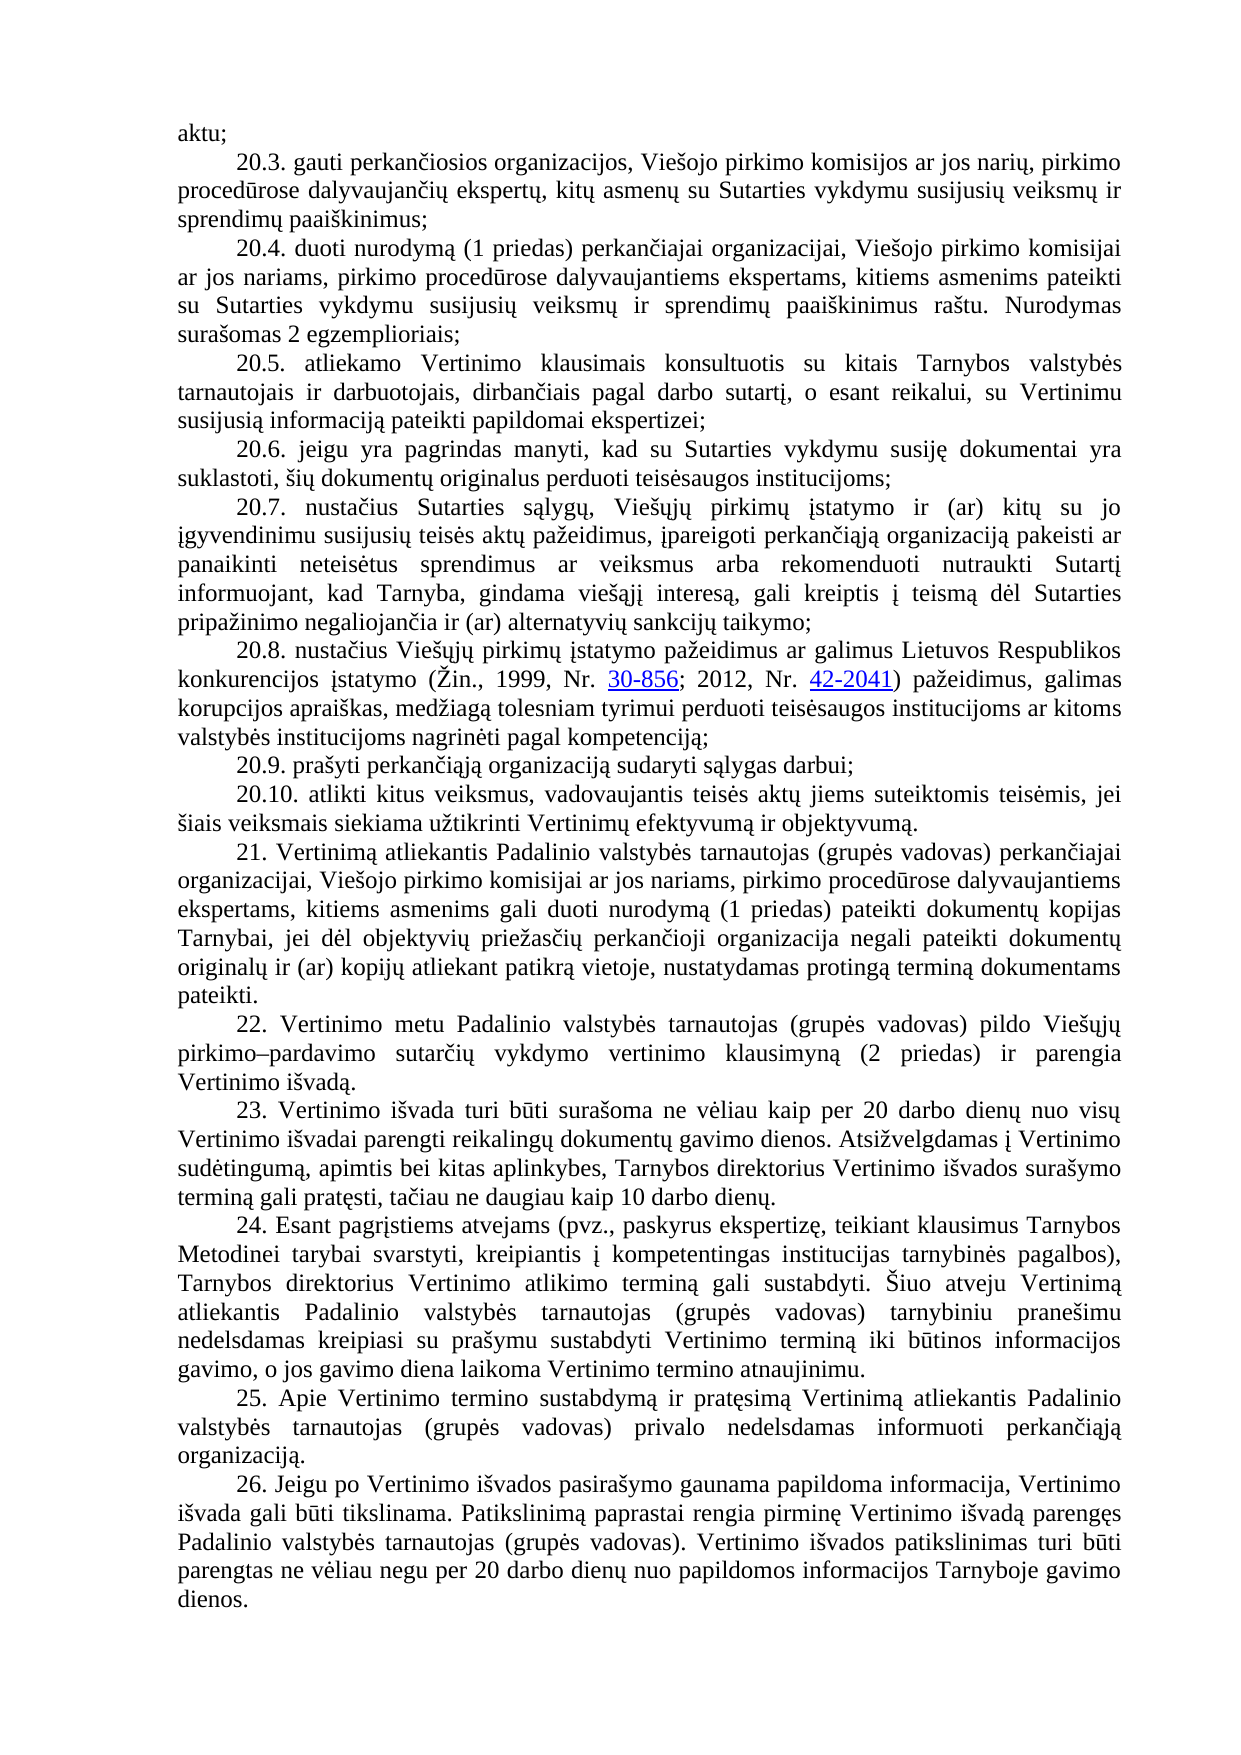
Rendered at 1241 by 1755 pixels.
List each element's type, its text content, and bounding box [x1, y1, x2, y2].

text aktu; [177, 118, 1122, 147]
text 20.9. prašyti perkančiąją organizaciją sudaryti sąlygas darbui; [177, 751, 1122, 779]
text 21. Vertinimą atliekantis Padalinio valstybės tarnautojas (grupės vadovas) perkančiajai organizacijai, Viešojo pirkimo komisijai ar jos nariams, pirkimo procedūrose dalyvaujantiems ekspertams, kitiems asmenims gali duoti nurodymą (1 priedas) pateikti dokumentų kopijas Tarnybai, jei dėl objektyvių priežasčių perkančioji organizacija negali pateikti dokumentų originalų ir (ar) kopijų atliekant patikrą vietoje, nustatydamas protingą terminą dokumentams pateikti. [177, 837, 1122, 1009]
text 25. Apie Vertinimo termino sustabdymą ir pratęsimą Vertinimą atliekantis Padalinio valstybės tarnautojas (grupės vadovas) privalo nedelsdamas informuoti perkančiąją organizaciją. [177, 1383, 1122, 1469]
text 20.6. jeigu yra pagrindas manyti, kad su Sutarties vykdymu susiję dokumentai yra suklastoti, šių dokumentų originalus perduoti teisėsaugos institucijoms; [177, 434, 1122, 492]
text 22. Vertinimo metu Padalinio valstybės tarnautojas (grupės vadovas) pildo Viešųjų pirkimo–pardavimo sutarčių vykdymo vertinimo klausimyną (2 priedas) ir parengia Vertinimo išvadą. [177, 1009, 1122, 1096]
text 20.3. gauti perkančiosios organizacijos, Viešojo pirkimo komisijos ar jos narių, pirkimo procedūrose dalyvaujančių ekspertų, kitų asmenų su Sutarties vykdymu susijusių veiksmų ir sprendimų paaiškinimus; [177, 147, 1122, 233]
text 20.4. duoti nurodymą (1 priedas) perkančiajai organizacijai, Viešojo pirkimo komisijai ar jos nariams, pirkimo procedūrose dalyvaujantiems ekspertams, kitiems asmenims pateikti su Sutarties vykdymu susijusių veiksmų ir sprendimų paaiškinimus raštu. Nurodymas surašomas 2 egzemplioriais; [177, 233, 1122, 348]
text 20.8. nustačius Viešųjų pirkimų įstatymo pažeidimus ar galimus Lietuvos Respublikos konkurencijos įstatymo (Žin., 1999, Nr. 30-856; 2012, Nr. 42-2041) pažeidimus, galimas korupcijos apraiškas, medžiagą tolesniam tyrimui perduoti teisėsaugos institucijoms ar kitoms valstybės institucijoms nagrinėti pagal kompetenciją; [177, 636, 1122, 751]
text 24. Esant pagrįstiems atvejams (pvz., paskyrus ekspertizę, teikiant klausimus Tarnybos Metodinei tarybai svarstyti, kreipiantis į kompetentingas institucijas tarnybinės pagalbos), Tarnybos direktorius Vertinimo atlikimo terminą gali sustabdyti. Šiuo atveju Vertinimą atliekantis Padalinio valstybės tarnautojas (grupės vadovas) tarnybiniu pranešimu nedelsdamas kreipiasi su prašymu sustabdyti Vertinimo terminą iki būtinos informacijos gavimo, o jos gavimo diena laikoma Vertinimo termino atnaujinimu. [177, 1211, 1122, 1383]
text 20.7. nustačius Sutarties sąlygų, Viešųjų pirkimų įstatymo ir (ar) kitų su jo įgyvendinimu susijusių teisės aktų pažeidimus, įpareigoti perkančiąją organizaciją pakeisti ar panaikinti neteisėtus sprendimus ar veiksmus arba rekomenduoti nutraukti Sutartį informuojant, kad Tarnyba, gindama viešąjį interesą, gali kreiptis į teismą dėl Sutarties pripažinimo negaliojančia ir (ar) alternatyvių sankcijų taikymo; [177, 492, 1122, 636]
text 26. Jeigu po Vertinimo išvados pasirašymo gaunama papildoma informacija, Vertinimo išvada gali būti tikslinama. Patikslinimą paprastai rengia pirminę Vertinimo išvadą parengęs Padalinio valstybės tarnautojas (grupės vadovas). Vertinimo išvados patikslinimas turi būti parengtas ne vėliau negu per 20 darbo dienų nuo papildomos informacijos Tarnyboje gavimo dienos. [177, 1469, 1122, 1613]
text 20.10. atlikti kitus veiksmus, vadovaujantis teisės aktų jiems suteiktomis teisėmis, jei šiais veiksmais siekiama užtikrinti Vertinimų efektyvumą ir objektyvumą. [177, 779, 1122, 837]
text 23. Vertinimo išvada turi būti surašoma ne vėliau kaip per 20 darbo dienų nuo visų Vertinimo išvadai parengti reikalingų dokumentų gavimo dienos. Atsižvelgdamas į Vertinimo sudėtingumą, apimtis bei kitas aplinkybes, Tarnybos direktorius Vertinimo išvados surašymo terminą gali pratęsti, tačiau ne daugiau kaip 10 darbo dienų. [177, 1096, 1122, 1211]
text 20.5. atliekamo Vertinimo klausimais konsultuotis su kitais Tarnybos valstybės tarnautojais ir darbuotojais, dirbančiais pagal darbo sutartį, o esant reikalui, su Vertinimu susijusią informaciją pateikti papildomai ekspertizei; [177, 348, 1122, 434]
